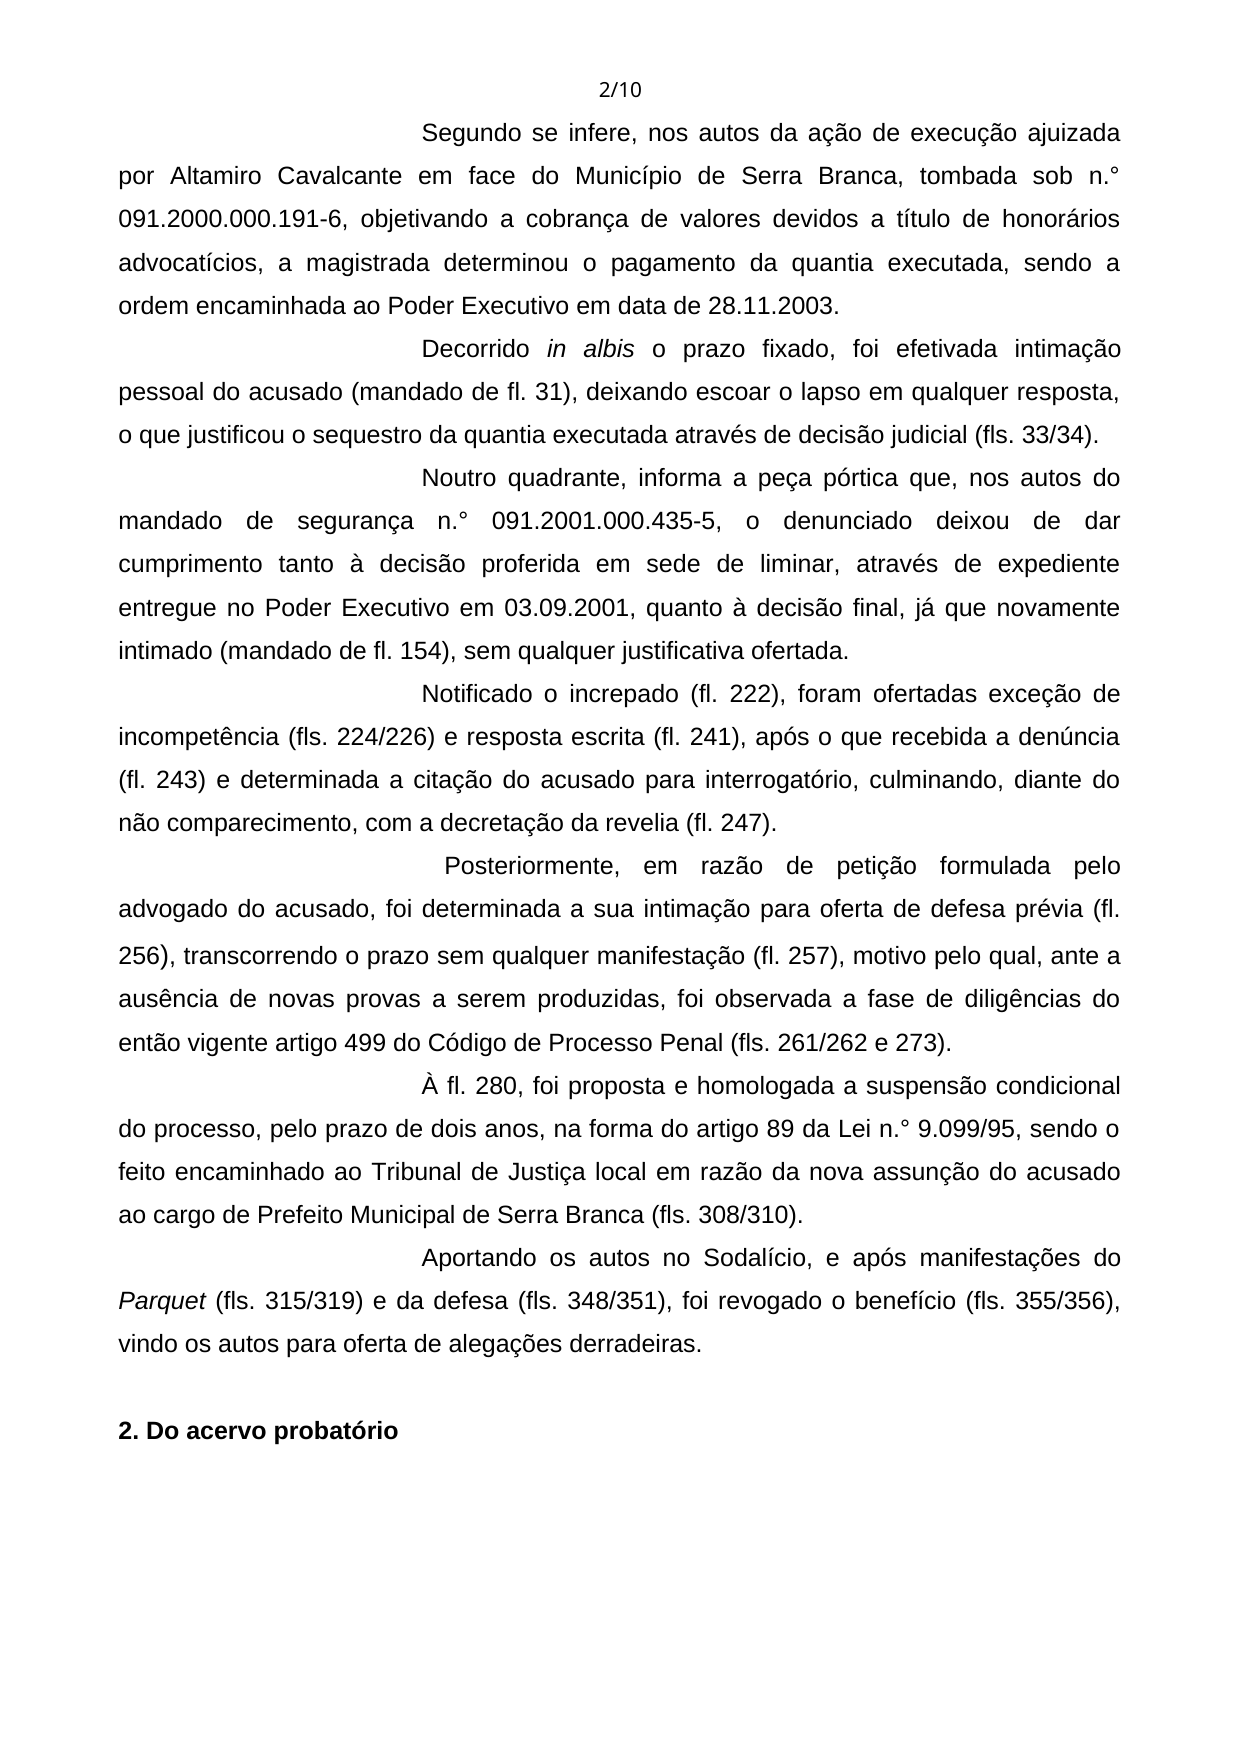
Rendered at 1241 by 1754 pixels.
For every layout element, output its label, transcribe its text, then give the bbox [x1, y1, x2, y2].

text 2. Do acervo probatório [118, 1416, 1122, 1444]
text Notificado o increpado (fl. 222), foram ofertadas exceção de incompetência (fls. 224/226) e resposta escrita (fl. 241), após o que recebida a denúncia (fl. 243) e determinada a citação do acusado para interrogatório, culminando, diante do não comparecimento, com a decretação da revelia (fl. 247). [118, 679, 1122, 837]
text Segundo se infere, nos autos da ação de execução ajuizada por Altamiro Cavalcante em face do Município de Serra Branca, tombada sob n.° 091.2000.000.191-6, objetivando a cobrança de valores devidos a título de honorários advocatícios, a magistrada determinou o pagamento da quantia executada, sendo a ordem encaminhada ao Poder Executivo em data de 28.11.2003. [118, 118, 1122, 319]
text Decorrido in albis o prazo fixado, foi efetivada intimação pessoal do acusado (mandado de fl. 31), deixando escoar o lapso em qualquer resposta, o que justificou o sequestro da quantia executada através de decisão judicial (fls. 33/34). [118, 334, 1122, 449]
text Noutro quadrante, informa a peça pórtica que, nos autos do mandado de segurança n.° 091.2001.000.435-5, o denunciado deixou de dar cumprimento tanto à decisão proferida em sede de liminar, através de expediente entregue no Poder Executivo em 03.09.2001, quanto à decisão final, já que novamente intimado (mandado de fl. 154), sem qualquer justificativa ofertada. [118, 463, 1122, 664]
text À fl. 280, foi proposta e homologada a suspensão condicional do processo, pelo prazo de dois anos, na forma do artigo 89 da Lei n.° 9.099/95, sendo o feito encaminhado ao Tribunal de Justiça local em razão da nova assunção do acusado ao cargo de Prefeito Municipal de Serra Branca (fls. 308/310). [118, 1071, 1122, 1229]
text Posteriormente, em razão de petição formulada pelo advogado do acusado, foi determinada a sua intimação para oferta de defesa prévia (fl. 256), transcorrendo o prazo sem qualquer manifestação (fl. 257), motivo pelo qual, ante a ausência de novas provas a serem produzidas, foi observada a fase de diligências do então vigente artigo 499 do Código de Processo Penal (fls. 261/262 e 273). [118, 851, 1122, 1056]
text Aportando os autos no Sodalício, e após manifestações do Parquet (fls. 315/319) e da defesa (fls. 348/351), foi revogado o benefício (fls. 355/356), vindo os autos para oferta de alegações derradeiras. [118, 1243, 1122, 1358]
